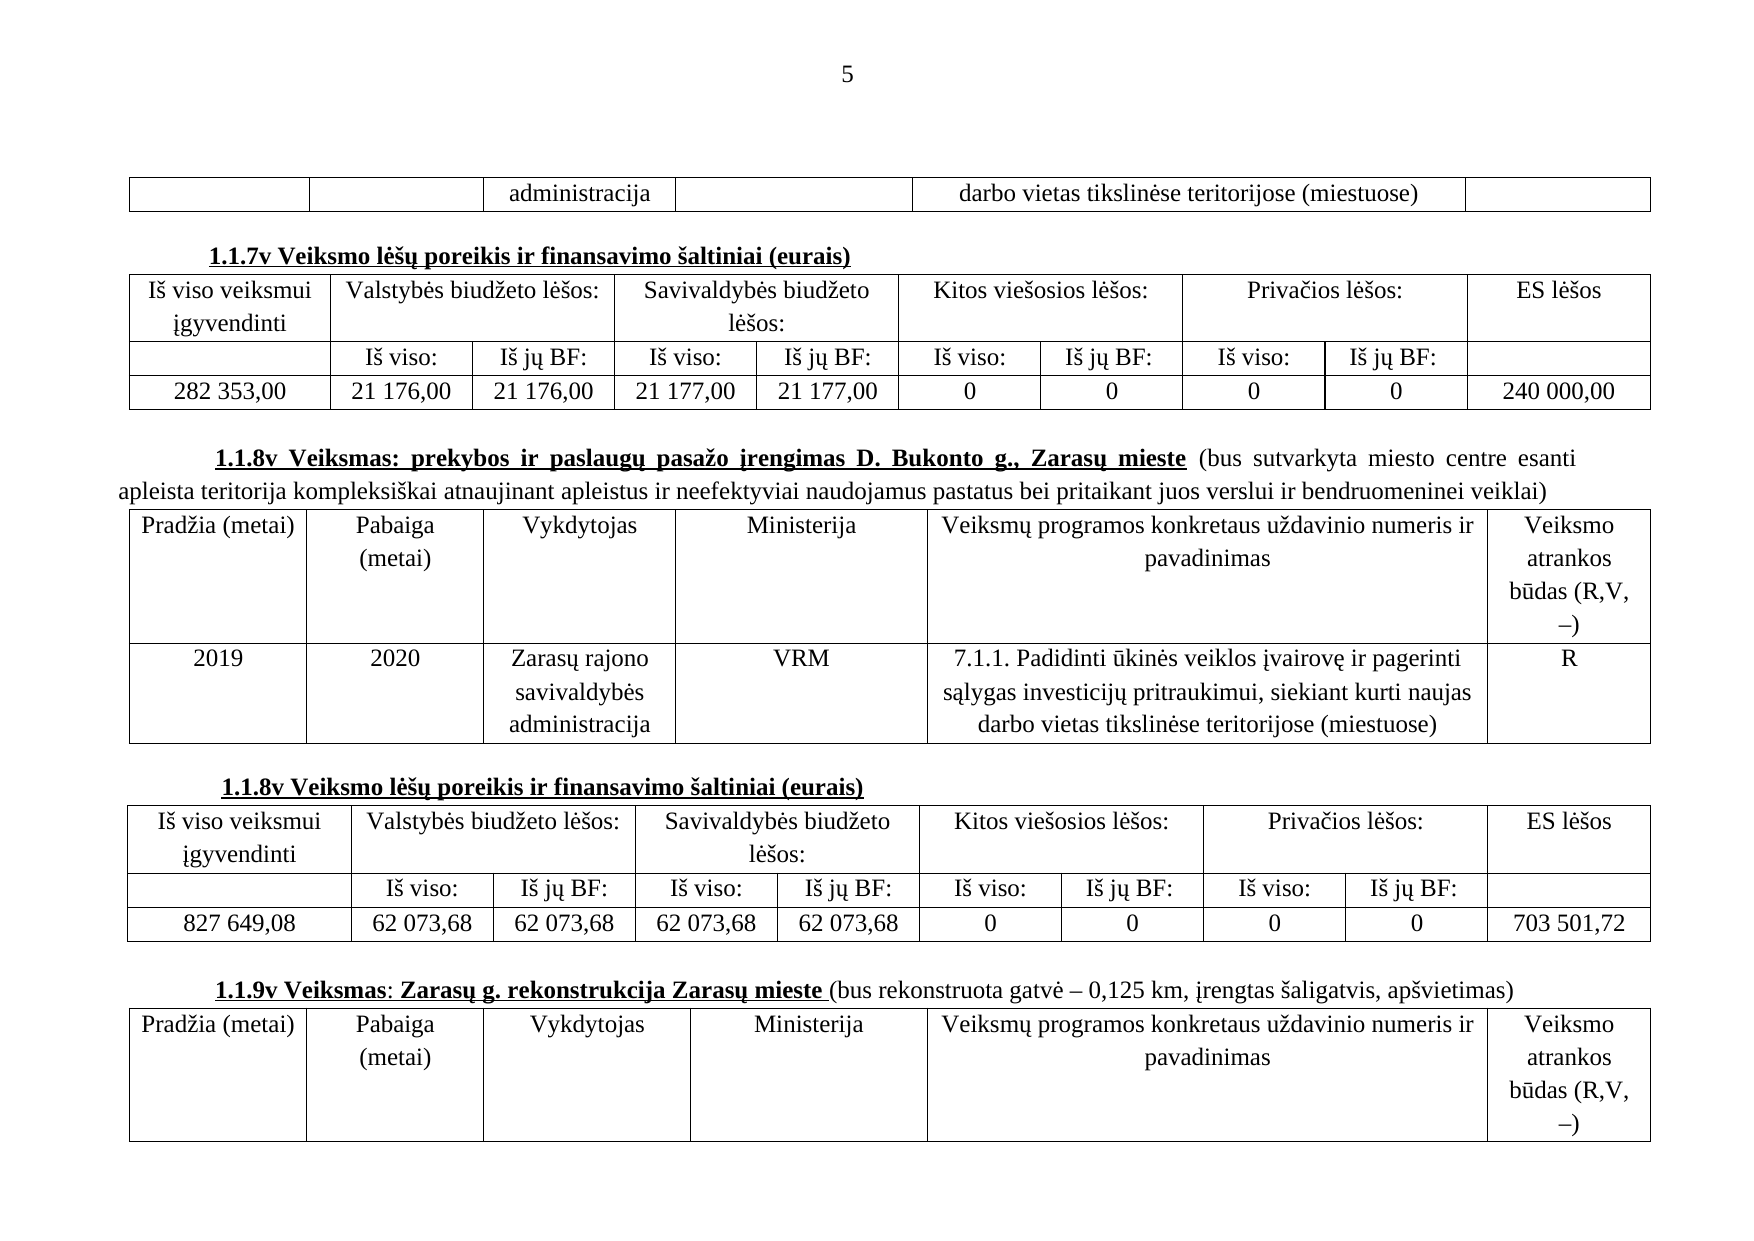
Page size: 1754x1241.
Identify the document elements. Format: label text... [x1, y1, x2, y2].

table_cell 240 000,00 [1468, 376, 1650, 409]
table_header Savivaldybės biudžeto lėšos: [636, 806, 919, 872]
table_cell Iš jų BF: [1346, 874, 1487, 907]
table_cell Iš jų BF: [1326, 342, 1467, 375]
table_cell 21 177,00 [615, 376, 756, 409]
table_cell 0 [899, 376, 1040, 409]
table_cell [676, 178, 912, 211]
table_cell 0 [1346, 908, 1487, 941]
table_cell Iš viso: [920, 874, 1061, 907]
table_cell 827 649,08 [128, 908, 351, 941]
table_cell 2019 [130, 644, 306, 743]
table_cell 703 501,72 [1488, 908, 1650, 941]
table_cell Iš viso: [331, 342, 472, 375]
table_cell 21 177,00 [757, 376, 898, 409]
table_header Iš viso veiksmui įgyvendinti [130, 275, 330, 341]
table_header Veiksmo atrankos būdas (R,V, –) [1488, 1009, 1650, 1141]
table_cell VRM [676, 644, 927, 743]
table_header Veiksmų programos konkretaus uždavinio numeris ir pavadinimas [928, 510, 1487, 642]
table_cell [310, 178, 483, 211]
table_header Ministerija [691, 1009, 927, 1141]
table_header Iš viso veiksmui įgyvendinti [128, 806, 351, 872]
table_cell 0 [1062, 908, 1203, 941]
table_cell 62 073,68 [352, 908, 493, 941]
table_header Privačios lėšos: [1183, 275, 1467, 341]
text 1.1.9v Veiksmas: Zarasų g. rekonstrukcija Zarasų mieste (bus rekonstruota gatvė – 0,125 km, įrengtas šaligatvis, apšvietimas) [118, 975, 1577, 1003]
table_cell 0 [1041, 376, 1182, 409]
table_header Valstybės biudžeto lėšos: [352, 806, 635, 872]
table_cell [1468, 342, 1650, 375]
table_cell 0 [1326, 376, 1467, 409]
table_header Kitos viešosios lėšos: [920, 806, 1203, 872]
table_cell Iš viso: [1204, 874, 1345, 907]
table_cell 0 [1204, 908, 1345, 941]
table_header Pradžia (metai) [130, 510, 306, 642]
table_header Kitos viešosios lėšos: [899, 275, 1182, 341]
table_cell darbo vietas tikslinėse teritorijose (miestuose) [913, 178, 1465, 211]
table_header Pabaiga (metai) [307, 510, 483, 642]
table_header Pabaiga (metai) [307, 1009, 483, 1141]
table_cell 62 073,68 [636, 908, 777, 941]
table_cell Iš viso: [899, 342, 1040, 375]
table_cell 7.1.1. Padidinti ūkinės veiklos įvairovę ir pagerinti sąlygas investicijų pritraukimui, siekiant kurti naujas darbo vietas tikslinėse teritorijose (miestuose) [928, 644, 1487, 743]
table_cell 282 353,00 [130, 376, 330, 409]
table_cell 0 [920, 908, 1061, 941]
table_header Ministerija [676, 510, 927, 642]
text 1.1.7v Veiksmo lėšų poreikis ir finansavimo šaltiniai (eurais) [118, 241, 1577, 270]
table_cell Iš viso: [615, 342, 756, 375]
table_cell Iš jų BF: [757, 342, 898, 375]
table_cell Iš jų BF: [778, 874, 919, 907]
table_cell [1488, 874, 1650, 907]
table_header Valstybės biudžeto lėšos: [331, 275, 614, 341]
table_header Savivaldybės biudžeto lėšos: [615, 275, 898, 341]
table_header Pradžia (metai) [130, 1009, 306, 1141]
table_cell Iš jų BF: [1062, 874, 1203, 907]
table_cell 21 176,00 [331, 376, 472, 409]
table_cell Iš viso: [636, 874, 777, 907]
table_cell Iš jų BF: [1041, 342, 1182, 375]
table_cell 62 073,68 [494, 908, 635, 941]
table_header Vykdytojas [484, 1009, 690, 1141]
table_cell [130, 178, 309, 211]
table_cell 2020 [307, 644, 483, 743]
table_cell [1466, 178, 1650, 211]
table_header ES lėšos [1488, 806, 1650, 872]
table_cell 62 073,68 [778, 908, 919, 941]
text 1.1.8v Veiksmas: prekybos ir paslaugų pasažo įrengimas D. Bukonto g., Zarasų mieste (bus sutvarkyta miesto centre esanti apleista teritorija kompleksiškai atnaujinant apleistus ir neefektyviai naudojamus pastatus bei pritaikant juos verslui ir bendruomeninei veiklai) [118, 443, 1577, 505]
table_header Vykdytojas [484, 510, 675, 642]
table_header Privačios lėšos: [1204, 806, 1487, 872]
table_cell administracija [484, 178, 675, 211]
table_cell 21 176,00 [473, 376, 614, 409]
table_header Veiksmų programos konkretaus uždavinio numeris ir pavadinimas [928, 1009, 1487, 1141]
table_cell Iš jų BF: [473, 342, 614, 375]
text 1.1.8v Veiksmo lėšų poreikis ir finansavimo šaltiniai (eurais) [118, 772, 1577, 801]
table_cell [128, 874, 351, 907]
table_cell [130, 342, 330, 375]
table_header Veiksmo atrankos būdas (R,V, –) [1488, 510, 1650, 642]
table_cell Iš viso: [1183, 342, 1324, 375]
table_cell 0 [1183, 376, 1324, 409]
table_header ES lėšos [1468, 275, 1650, 341]
table_cell Zarasų rajono savivaldybės administracija [484, 644, 675, 743]
table_cell R [1488, 644, 1650, 743]
table_cell Iš jų BF: [494, 874, 635, 907]
table_cell Iš viso: [352, 874, 493, 907]
